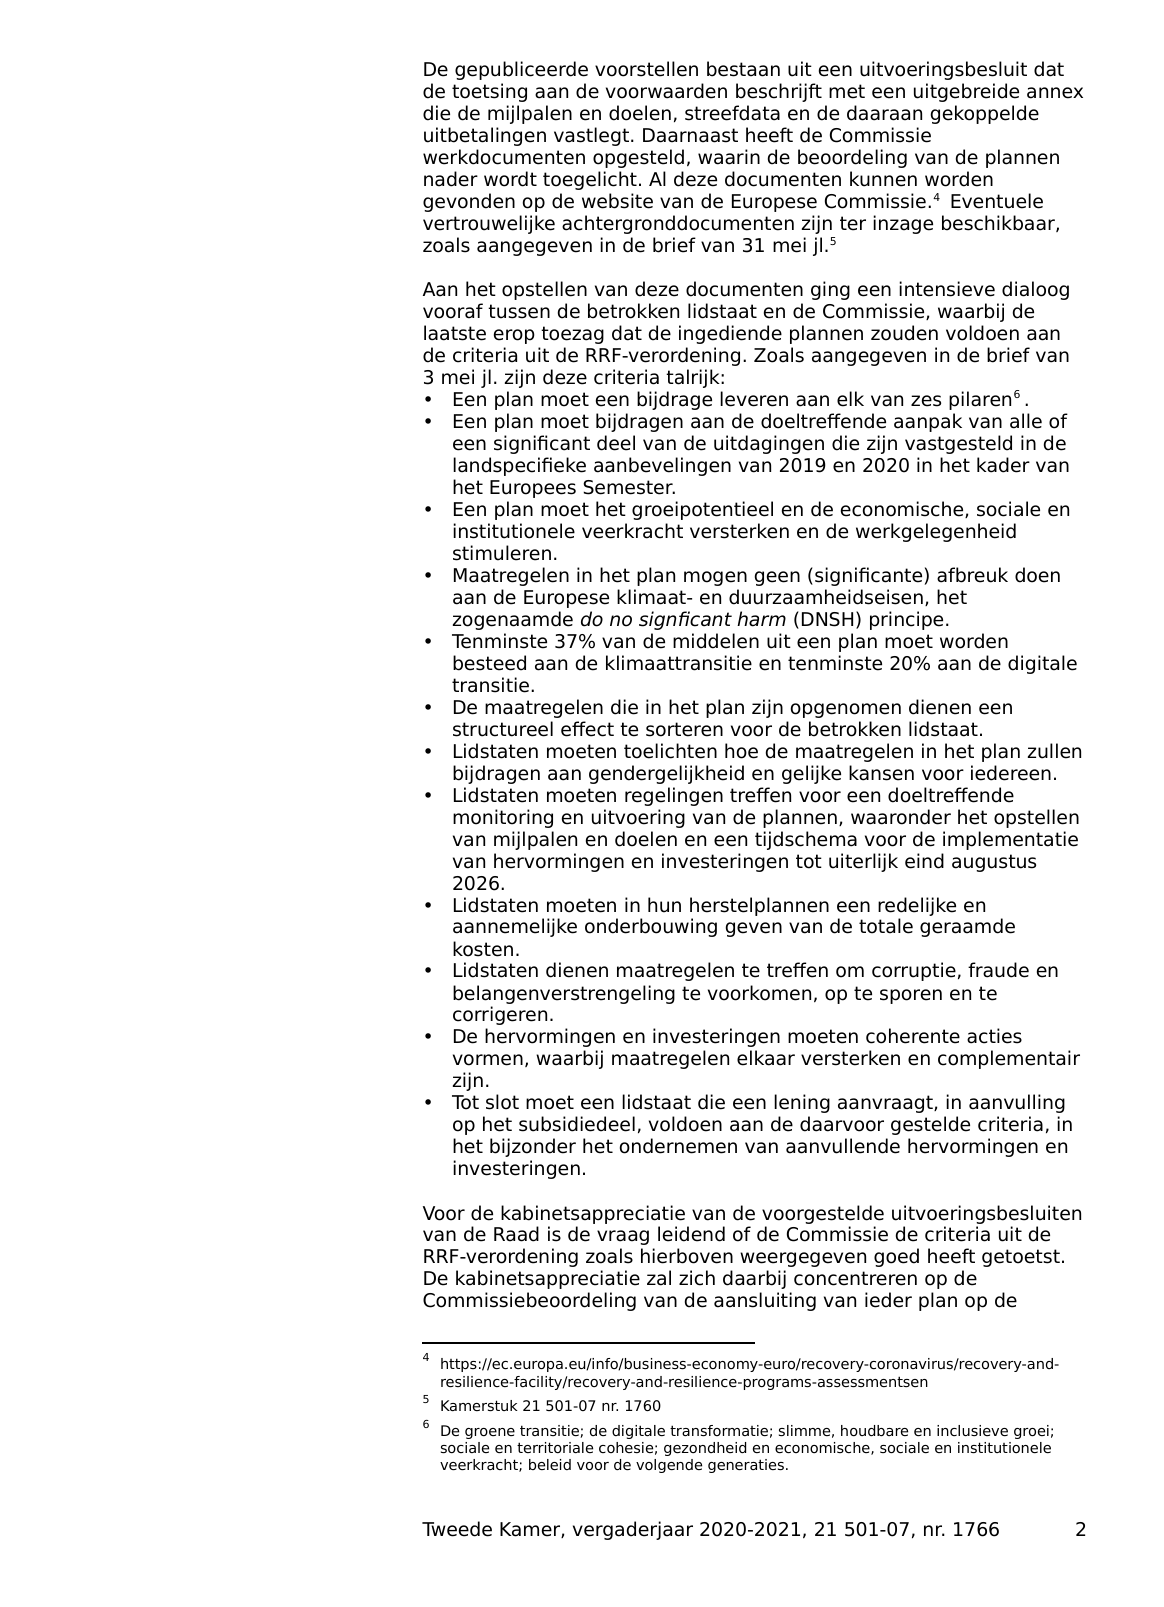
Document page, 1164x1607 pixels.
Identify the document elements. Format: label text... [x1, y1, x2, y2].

text • Een plan moet het groeipotentieel en de economische, sociale en institutionele veerkracht versterken en de werkgelegenheid stimuleren. [422, 499, 1087, 565]
text De gepubliceerde voorstellen bestaan uit een uitvoeringsbesluit dat de toetsing aan de voorwaarden beschrijft met een uitgebreide annex die de mijlpalen en doelen, streefdata en de daaraan gekoppelde uitbetalingen vastlegt. Daarnaast heeft de Commissie werkdocumenten opgesteld, waarin de beoordeling van de plannen nader wordt toegelicht. Al deze documenten kunnen worden gevonden op de website van de Europese Commissie. Eventuele vertrouwelijke achtergronddocumenten zijn ter inzage beschikbaar, zoals aangegeven in de brief van 31 mei jl. [422, 59, 1087, 257]
text • Maatregelen in het plan mogen geen (significante) afbreuk doen aan de Europese klimaat- en duurzaamheidseisen, het zogenaamde do no signficant harm (DNSH) principe. [422, 565, 1087, 631]
text • De maatregelen die in het plan zijn opgenomen dienen een structureel effect te sorteren voor de betrokken lidstaat. [422, 697, 1087, 741]
text De groene transitie; de digitale transformatie; slimme, houdbare en inclusieve groei; sociale en territoriale cohesie; gezondheid en economische, sociale en institutionele veerkracht; beleid voor de volgende generaties. [422, 1418, 1087, 1474]
text • Tot slot moet een lidstaat die een lening aanvraagt, in aanvulling op het subsidiedeel, voldoen aan de daarvoor gestelde criteria, in het bijzonder het ondernemen van aanvullende hervormingen en investeringen. [422, 1092, 1087, 1180]
text • Een plan moet een bijdrage leveren aan elk van zes pilaren. [422, 389, 1087, 411]
text Kamerstuk 21 501-07 nr. 1760 [422, 1393, 1087, 1416]
text • Tenminste 37% van de middelen uit een plan moet worden besteed aan de klimaattransitie en tenminste 20% aan de digitale transitie. [422, 631, 1087, 697]
text • Lidstaten moeten regelingen treffen voor een doeltreffende monitoring en uitvoering van de plannen, waaronder het opstellen van mijlpalen en doelen en een tijdschema voor de implementatie van hervormingen en investeringen tot uiterlijk eind augustus 2026. [422, 784, 1087, 894]
text • Lidstaten dienen maatregelen te treffen om corruptie, fraude en belangenverstrengeling te voorkomen, op te sporen en te corrigeren. [422, 960, 1087, 1026]
text Aan het opstellen van deze documenten ging een intensieve dialoog vooraf tussen de betrokken lidstaat en de Commissie, waarbij de laatste erop toezag dat de ingediende plannen zouden voldoen aan de criteria uit de RRF-verordening. Zoals aangegeven in de brief van 3 mei jl. zijn deze criteria talrijk: [422, 279, 1087, 389]
text https://ec.europa.eu/info/business-economy-euro/recovery-coronavirus/recovery-and-resilience-facility/recovery-and-resilience-programs-assessmentsen [422, 1352, 1087, 1391]
text • De hervormingen en investeringen moeten coherente acties vormen, waarbij maatregelen elkaar versterken en complementair zijn. [422, 1026, 1087, 1092]
text Voor de kabinetsappreciatie van de voorgestelde uitvoeringsbesluiten van de Raad is de vraag leidend of de Commissie de criteria uit de RRF-verordening zoals hierboven weergegeven goed heeft getoetst. De kabinetsappreciatie zal zich daarbij concentreren op de Commissiebeoordeling van de aansluiting van ieder plan op de [422, 1202, 1087, 1312]
text • Lidstaten moeten in hun herstelplannen een redelijke en aannemelijke onderbouwing geven van de totale geraamde kosten. [422, 894, 1087, 960]
text • Een plan moet bijdragen aan de doeltreffende aanpak van alle of een significant deel van de uitdagingen die zijn vastgesteld in de landspecifieke aanbevelingen van 2019 en 2020 in het kader van het Europees Semester. [422, 411, 1087, 499]
text • Lidstaten moeten toelichten hoe de maatregelen in het plan zullen bijdragen aan gendergelijkheid en gelijke kansen voor iedereen. [422, 741, 1087, 784]
